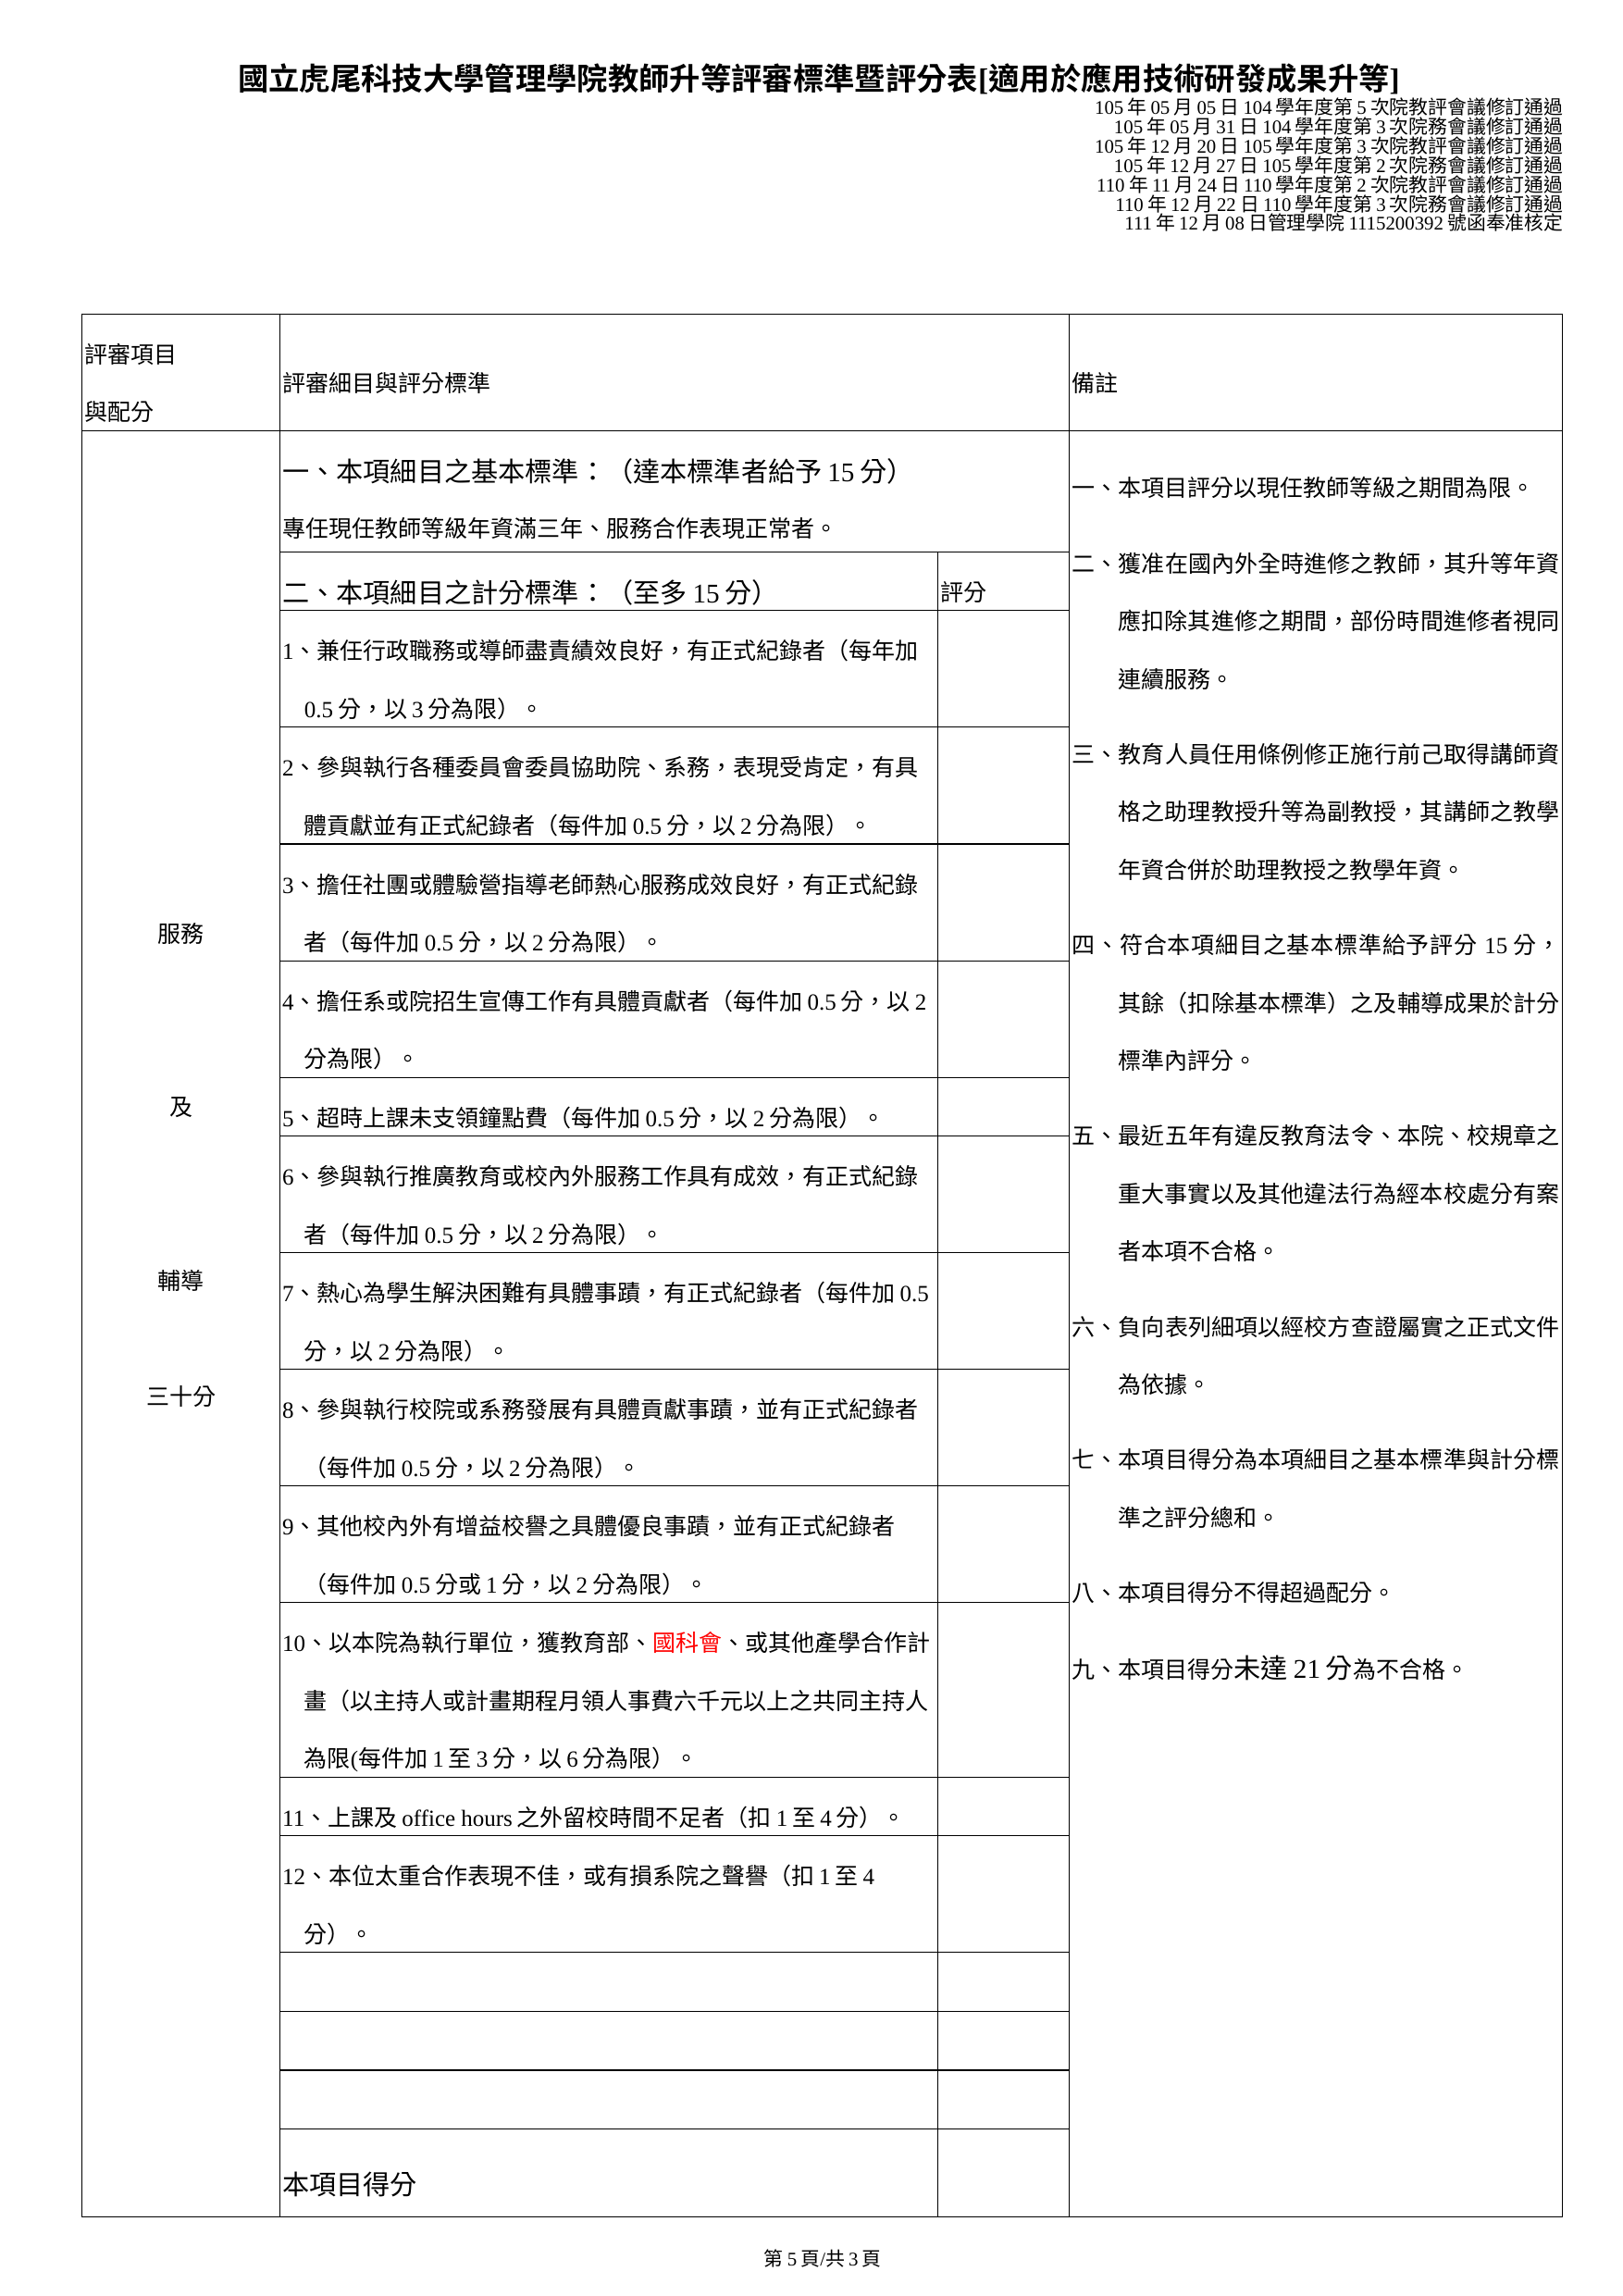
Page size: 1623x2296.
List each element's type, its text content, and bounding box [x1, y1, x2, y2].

table_cell [938, 1836, 1069, 1952]
table_cell [938, 1603, 1069, 1777]
table_cell [938, 1370, 1069, 1485]
table_cell [938, 2012, 1069, 2069]
table_cell 本項目得分 [280, 2129, 937, 2216]
table_cell [938, 611, 1069, 726]
table_cell 11、上課及office hours之外留校時間不足者（扣1至4分）。 [280, 1778, 937, 1835]
table_cell [938, 1078, 1069, 1136]
table_cell 一、本項目評分以現任教師等級之期間為限。 二、獲准在國內外全時進修之教師，其升等年資應扣除其進修之期間，部份時間進修者視同連續服務。 三、教育人員任用條例修正施行前己取得講師資格之助理教授升等為副教授，其講師之教學年資合併於助理教授之教學年資。 四、符合本項細目之基本標準給予評分15分，其餘（扣除基本標準）之及輔導成果於計分標準內評分。 五、最近五年有違反教育法令、本院、校規章之重大事實以及其他違法行為經本校處分有案者本項不合格。 六、負向表列細項以經校方查證屬實之正式文件為依據。 七、本項目得分為本項細目之基本標準與計分標準之評分總和。 八、本項目得分不得超過配分。 九、本項目得分未達21分為不合格。 [1070, 431, 1562, 2216]
table_cell [938, 962, 1069, 1076]
table_cell 評分 [938, 552, 1069, 610]
table_cell [938, 727, 1069, 843]
table_cell 5、超時上課未支領鐘點費（每件加0.5分，以2分為限）。 [280, 1078, 937, 1136]
table_cell 6、參與執行推廣教育或校內外服務工作具有成效，有正式紀錄者（每件加0.5分，以2分為限）。 [280, 1136, 937, 1252]
table_cell [280, 1953, 937, 2011]
table_cell 7、熱心為學生解決困難有具體事蹟，有正式紀錄者（每件加0.5分，以2分為限）。 [280, 1253, 937, 1369]
table_cell [938, 2129, 1069, 2216]
table_cell 3、擔任社團或體驗營指導老師熱心服務成效良好，有正式紀錄者（每件加0.5分，以2分為限）。 [280, 845, 937, 960]
table_cell [938, 2071, 1069, 2128]
table_cell 一、本項細目之基本標準：（達本標準者給予15分） 專任現任教師等級年資滿三年、服務合作表現正常者。 [280, 431, 1069, 552]
table_cell 服務 及 輔導 三十分 [82, 431, 279, 2216]
table_cell [938, 1253, 1069, 1369]
table_cell [938, 1778, 1069, 1835]
table_cell [280, 2071, 937, 2128]
table_cell [938, 1136, 1069, 1252]
table_cell 8、參與執行校院或系務發展有具體貢獻事蹟，並有正式紀錄者（每件加0.5分，以2分為限）。 [280, 1370, 937, 1485]
table_cell [280, 2012, 937, 2069]
table_header 評審項目 與配分 [82, 315, 279, 429]
table_cell 二、本項細目之計分標準：（至多15分） [280, 552, 937, 610]
table_cell [938, 1486, 1069, 1602]
table_cell 9、其他校內外有增益校譽之具體優良事蹟，並有正式紀錄者（每件加0.5分或1分，以2分為限）。 [280, 1486, 937, 1602]
table_cell 4、擔任系或院招生宣傳工作有具體貢獻者（每件加0.5分，以2分為限）。 [280, 962, 937, 1076]
table_header 備註 [1070, 315, 1562, 429]
table_cell 2、參與執行各種委員會委員協助院、系務，表現受肯定，有具體貢獻並有正式紀錄者（每件加0.5分，以2分為限）。 [280, 727, 937, 843]
table_cell [938, 845, 1069, 960]
table_cell 12、本位太重合作表現不佳，或有損系院之聲譽（扣1至4分）。 [280, 1836, 937, 1952]
table_cell [938, 1953, 1069, 2011]
table_header 評審細目與評分標準 [280, 315, 1069, 429]
table_cell 1、兼任行政職務或導師盡責績效良好，有正式紀錄者（每年加0.5分，以3分為限）。 [280, 611, 937, 726]
table_cell 10、以本院為執行單位，獲教育部、國科會、或其他產學合作計畫（以主持人或計畫期程月領人事費六千元以上之共同主持人為限(每件加1至3分，以6分為限）。 [280, 1603, 937, 1777]
